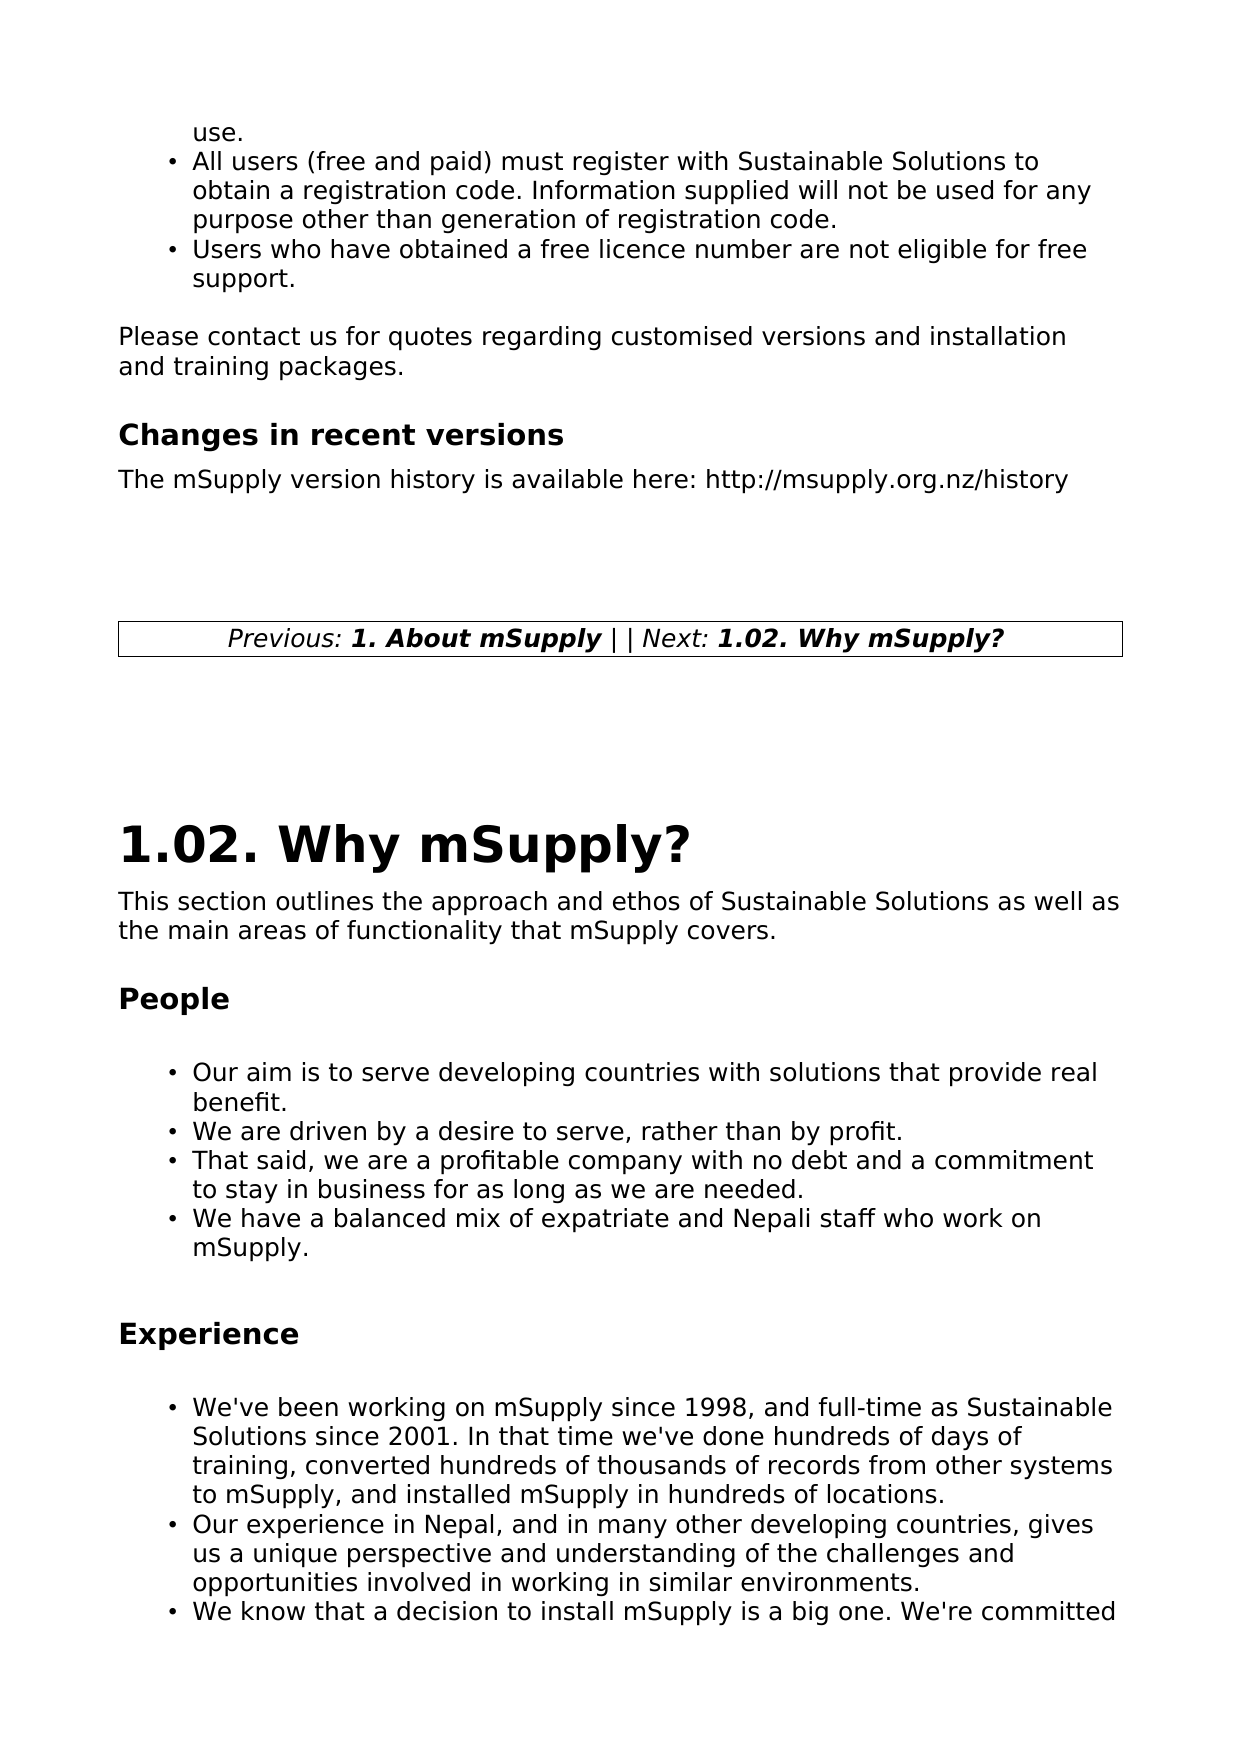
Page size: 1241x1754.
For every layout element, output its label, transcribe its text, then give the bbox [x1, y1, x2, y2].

list All users (free and paid) must register with Sustainable Solutions to obtain a registration code. Information supplied will not be used for any purpose other than generation of registration code. [177, 147, 1122, 235]
list We know that a decision to install mSupply is a big one. We're committed [177, 1597, 1122, 1627]
list We have a balanced mix of expatriate and Nepali staff who work on mSupply. [177, 1204, 1122, 1263]
list That said, we are a profitable company with no debt and a commitment to stay in business for as long as we are needed. [177, 1146, 1122, 1204]
table_header Previous: 1. About mSupply | | Next: 1.02. Why mSupply? [119, 622, 1122, 656]
subtitle 1.02. Why mSupply? [118, 816, 1122, 874]
subtitle Experience [118, 1317, 1122, 1351]
subtitle Changes in recent versions [118, 418, 1122, 452]
subtitle People [118, 983, 1122, 1017]
list Users who have obtained a free licence number are not eligible for free support. [177, 235, 1122, 293]
text This section outlines the approach and ethos of Sustainable Solutions as well as the main areas of functionality that mSupply covers. [118, 887, 1122, 945]
list use. [177, 118, 1122, 147]
list We've been working on mSupply since 1998, and full-time as Sustainable Solutions since 2001. In that time we've done hundreds of days of training, converted hundreds of thousands of records from other systems to mSupply, and installed mSupply in hundreds of locations. [177, 1393, 1122, 1510]
list We are driven by a desire to serve, rather than by profit. [177, 1117, 1122, 1146]
text Please contact us for quotes regarding customised versions and installation and training packages. [118, 323, 1122, 381]
list Our aim is to serve developing countries with solutions that provide real benefit. [177, 1059, 1122, 1117]
list Our experience in Nepal, and in many other developing countries, gives us a unique perspective and understanding of the challenges and opportunities involved in working in similar environments. [177, 1510, 1122, 1597]
text The mSupply version history is available here: http://msupply.org.nz/history [118, 465, 1122, 494]
